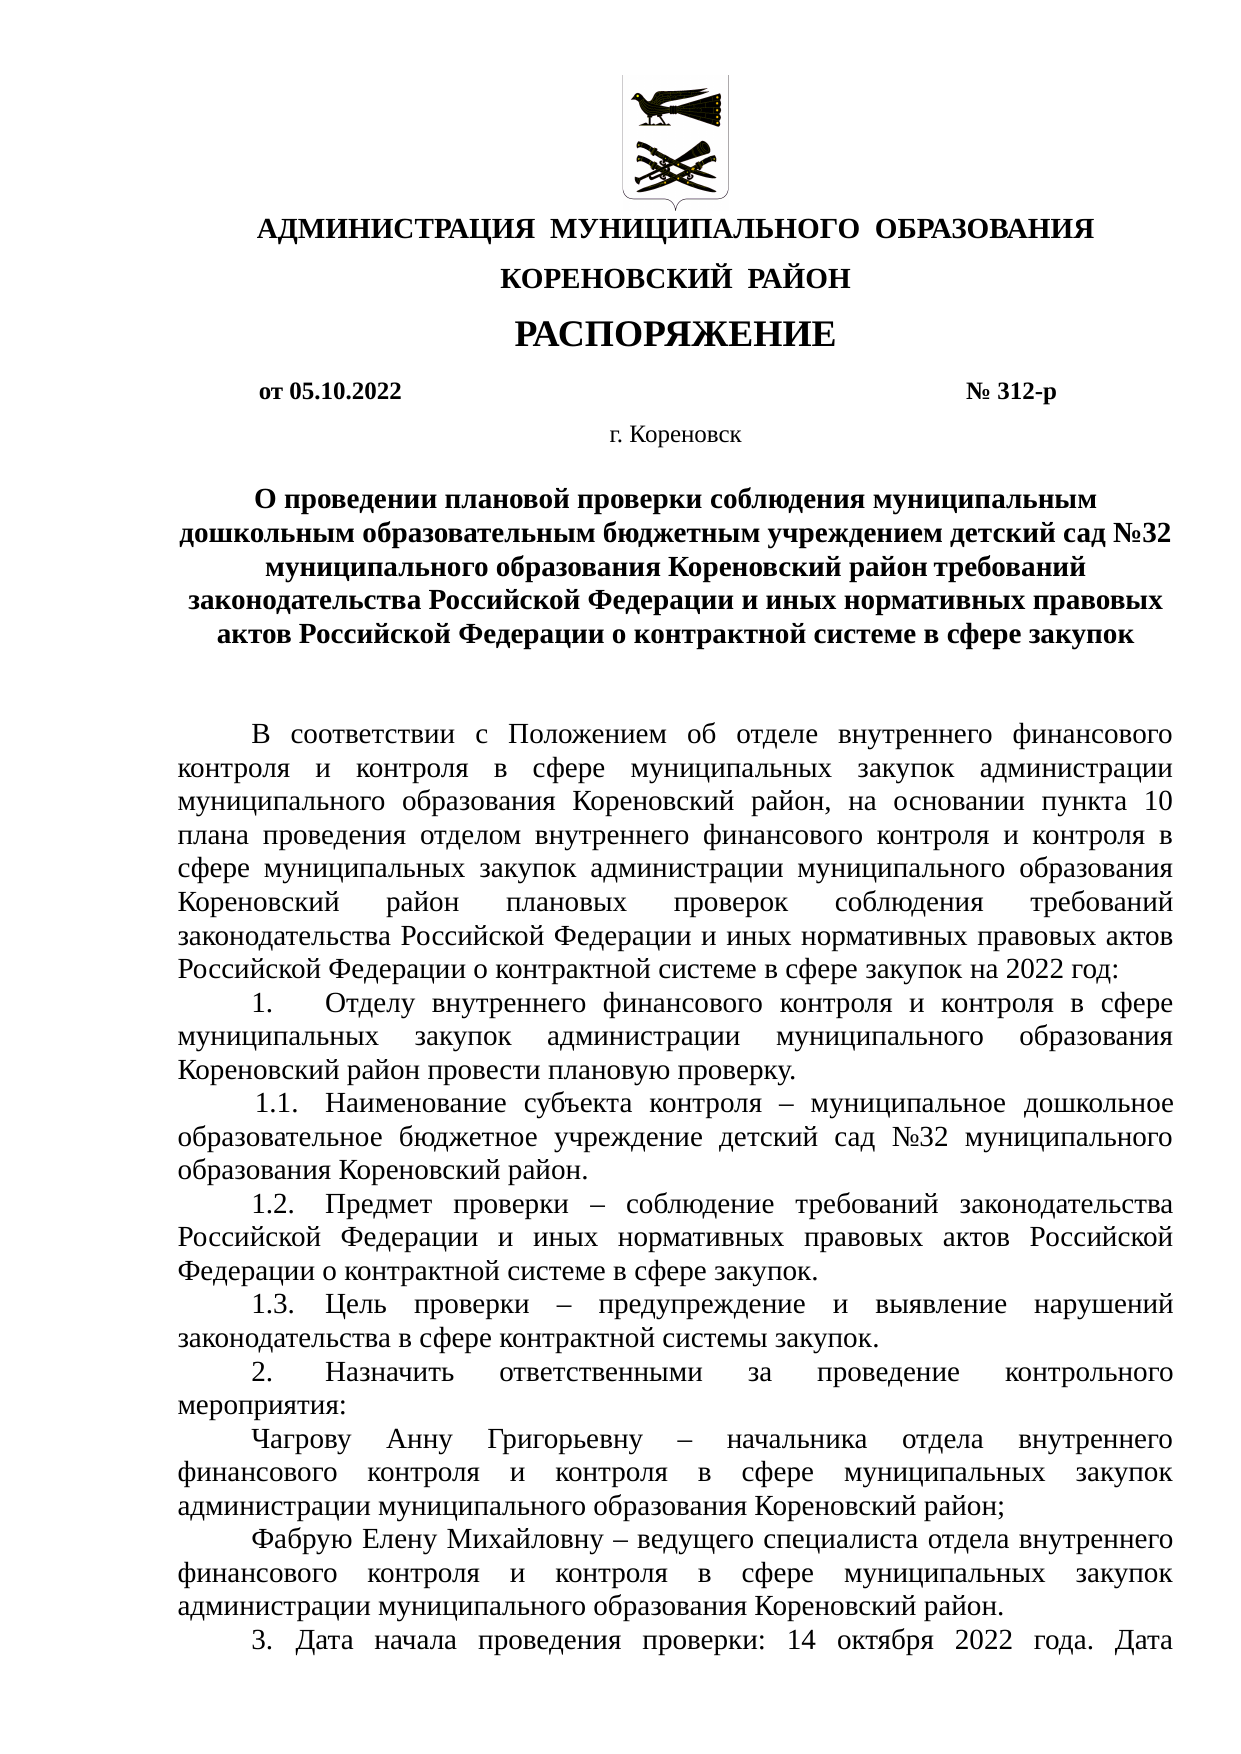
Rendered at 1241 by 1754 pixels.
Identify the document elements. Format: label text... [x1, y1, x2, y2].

text 1.3. Цель проверки – предупреждение и выявление нарушений законодательства в сфере контрактной системы закупок. [177, 1287, 1174, 1354]
text Фабрую Елену Михайловну – ведущего специалиста отдела внутреннего финансового контроля и контроля в сфере муниципальных закупок администрации муниципального образования Кореновский район. [177, 1521, 1174, 1622]
picture [622, 75, 729, 211]
text 1.1. Наименование субъекта контроля – муниципальное дошкольное образовательное бюджетное учреждение детский сад №32 муниципального образования Кореновский район. [177, 1085, 1174, 1186]
text 2. Назначить ответственными за проведение контрольного мероприятия: [177, 1354, 1174, 1421]
text Чагрову Анну Григорьевну – начальника отдела внутреннего финансового контроля и контроля в сфере муниципальных закупок администрации муниципального образования Кореновский район; [177, 1421, 1174, 1521]
text В соответствии с Положением об отделе внутреннего финансового контроля и контроля в сфере муниципальных закупок администрации муниципального образования Кореновский район, на основании пункта 10 плана проведения отделом внутреннего финансового контроля и контроля в сфере муниципальных закупок администрации муниципального образования Кореновский район плановых проверок соблюдения требований законодательства Российской Федерации и иных нормативных правовых актов Российской Федерации о контрактной системе в сфере закупок на 2022 год: [177, 716, 1174, 985]
subtitle КОРЕНОВСКИЙ РАЙОН [177, 261, 1174, 295]
subtitle РАСПОРЯЖЕНИЕ [177, 312, 1174, 355]
text О проведении плановой проверки соблюдения муниципальным дошкольным образовательным бюджетным учреждением детский сад №32 муниципального образования Кореновский район требований законодательства Российской Федерации и иных нормативных правовых актов Российской Федерации о контрактной системе в сфере закупок [177, 482, 1174, 649]
text г. Кореновск [177, 419, 1174, 448]
text 3. Дата начала проведения проверки: 14 октября 2022 года. Дата [177, 1622, 1174, 1656]
text 1.2. Предмет проверки – соблюдение требований законодательства Российской Федерации и иных нормативных правовых актов Российской Федерации о контрактной системе в сфере закупок. [177, 1186, 1174, 1287]
text 1. Отделу внутреннего финансового контроля и контроля в сфере муниципальных закупок администрации муниципального образования Кореновский район провести плановую проверку. [177, 985, 1174, 1085]
subtitle АДМИНИСТРАЦИЯ МУНИЦИПАЛЬНОГО ОБРАЗОВАНИЯ [177, 211, 1174, 244]
text от 05.10.2022 № 312-р [177, 376, 1174, 405]
